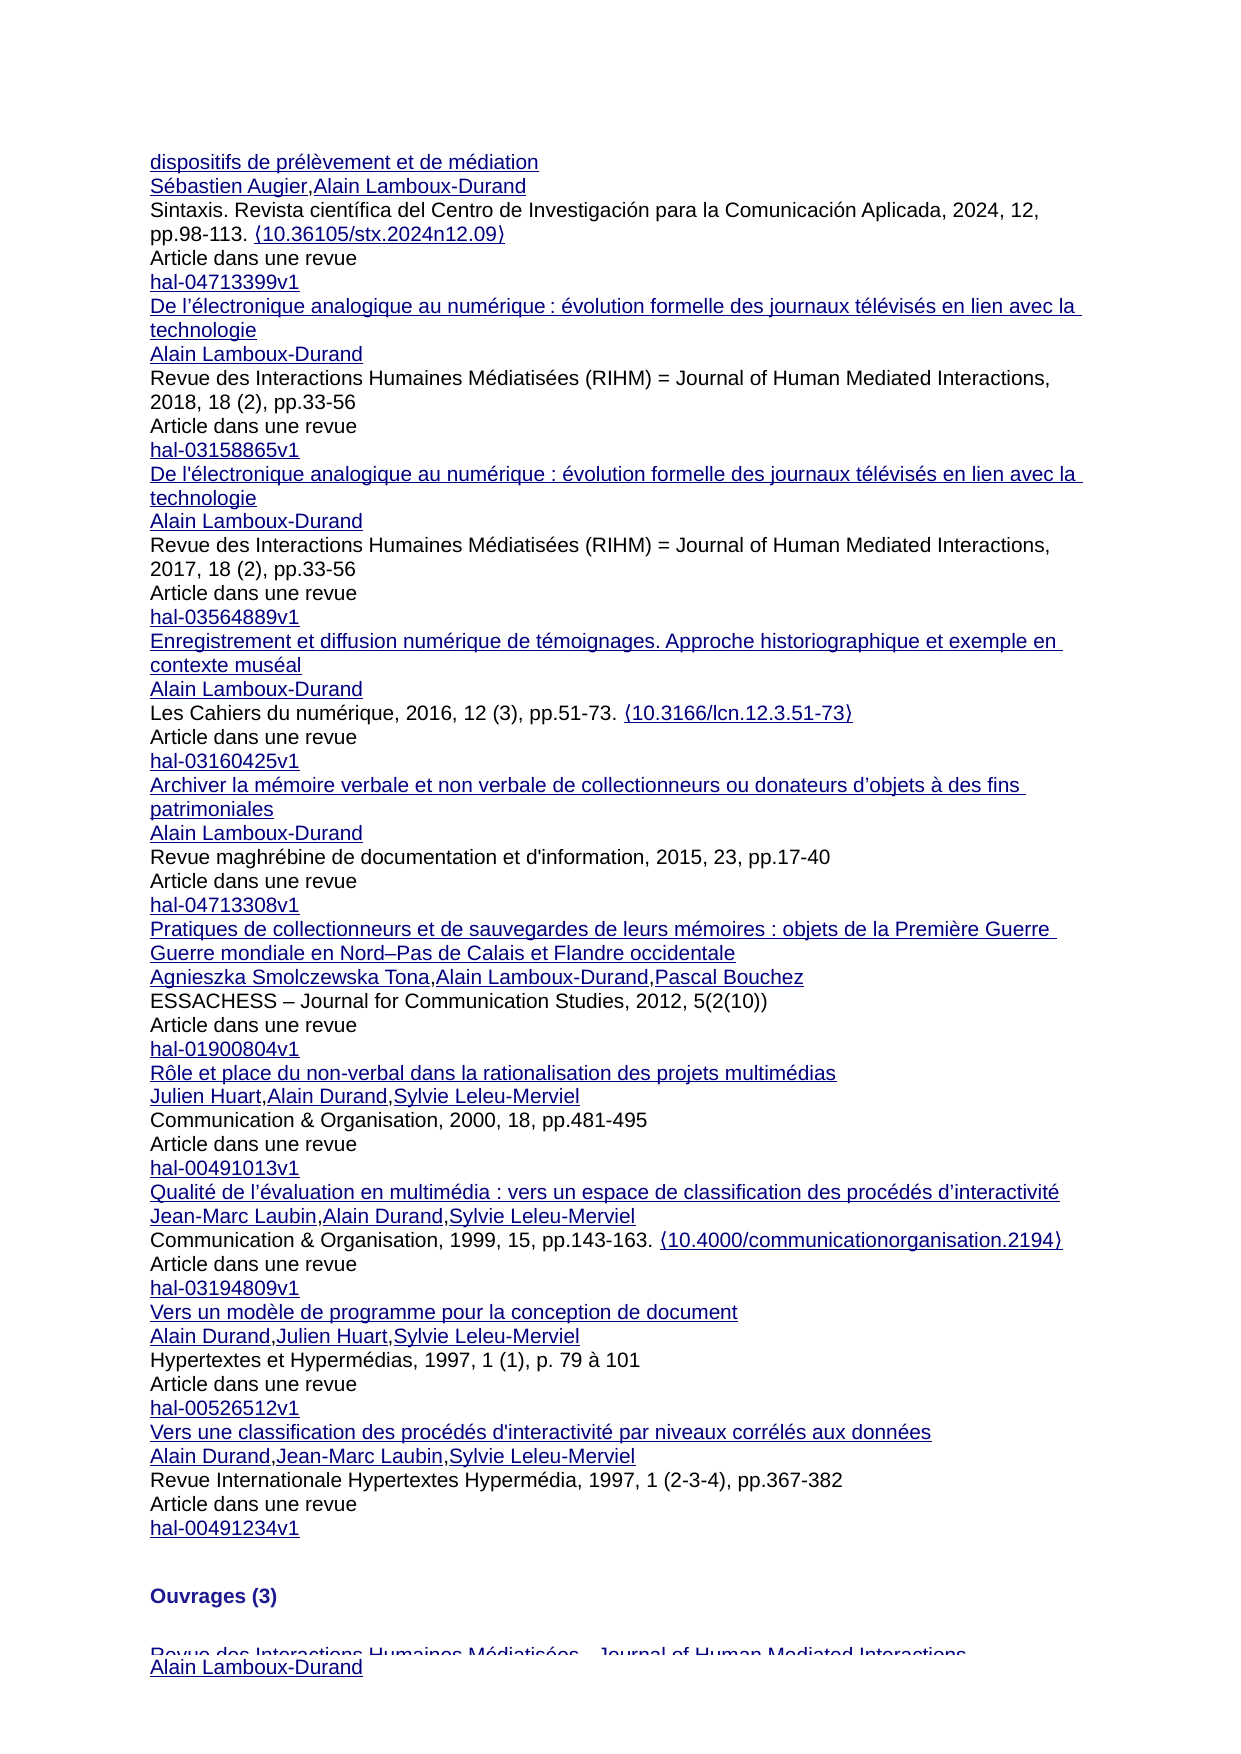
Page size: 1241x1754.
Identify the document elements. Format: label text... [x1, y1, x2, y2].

table_cell De l'électronique analogique au numérique : évolution formelle des journaux télévisés en lien avec la technologie Alain Lamboux-Durand Revue des Interactions Humaines Médiatisées (RIHM) = Journal of Human Mediated Interactions, 2017, 18 (2), pp.33-56 Article dans une revue hal-03564889v1 [150, 461, 1090, 629]
table_cell Archiver la mémoire verbale et non verbale de collectionneurs ou donateurs d’objets à des fins patrimoniales Alain Lamboux-Durand Revue maghrébine de documentation et d'information, 2015, 23, pp.17-40 Article dans une revue hal-04713308v1 [150, 773, 1090, 917]
table_cell De l’électronique analogique au numérique : évolution formelle des journaux télévisés en lien avec la technologie Alain Lamboux-Durand Revue des Interactions Humaines Médiatisées (RIHM) = Journal of Human Mediated Interactions, 2018, 18 (2), pp.33-56 Article dans une revue hal-03158865v1 [150, 294, 1090, 461]
table_header Revue des Interactions Humaines Médiatisées - Journal of Human Mediated Interactions Alain Lamboux-Durand [150, 1643, 1090, 1679]
table_cell Qualité de l’évaluation en multimédia : vers un espace de classification des procédés d’interactivité Jean-Marc Laubin,Alain Durand,Sylvie Leleu-Merviel Communication & Organisation, 1999, 15, pp.143-163. ⟨10.4000/communicationorganisation.2194⟩ Article dans une revue hal-03194809v1 [150, 1180, 1090, 1300]
table_cell Vers une classification des procédés d'interactivité par niveaux corrélés aux données Alain Durand,Jean-Marc Laubin,Sylvie Leleu-Merviel Revue Internationale Hypertextes Hypermédia, 1997, 1 (2-3-4), pp.367-382 Article dans une revue hal-00491234v1 [150, 1420, 1090, 1539]
table_cell Enregistrement et diffusion numérique de témoignages. Approche historiographique et exemple en contexte muséal Alain Lamboux-Durand Les Cahiers du numérique, 2016, 12 (3), pp.51-73. ⟨10.3166/lcn.12.3.51-73⟩ Article dans une revue hal-03160425v1 [150, 629, 1090, 773]
table_cell Vers un modèle de programme pour la conception de document Alain Durand,Julien Huart,Sylvie Leleu-Merviel Hypertextes et Hypermédias, 1997, 1 (1), p. 79 à 101 Article dans une revue hal-00526512v1 [150, 1300, 1090, 1420]
table_cell dispositifs de prélèvement et de médiation Sébastien Augier,Alain Lamboux-Durand Sintaxis. Revista científica del Centro de Investigación para la Comunicación Aplicada, 2024, 12, pp.98-113. ⟨10.36105/stx.2024n12.09⟩ Article dans une revue hal-04713399v1 [150, 150, 1090, 294]
table_cell Rôle et place du non-verbal dans la rationalisation des projets multimédias Julien Huart,Alain Durand,Sylvie Leleu-Merviel Communication & Organisation, 2000, 18, pp.481-495 Article dans une revue hal-00491013v1 [150, 1060, 1090, 1180]
table_cell Pratiques de collectionneurs et de sauvegardes de leurs mémoires : objets de la Première Guerre Guerre mondiale en Nord–Pas de Calais et Flandre occidentale Agnieszka Smolczewska Tona,Alain Lamboux-Durand,Pascal Bouchez ESSACHESS – Journal for Communication Studies, 2012, 5(2(10)) Article dans une revue hal-01900804v1 [150, 917, 1090, 1060]
subtitle Ouvrages (3) [150, 1584, 1090, 1608]
